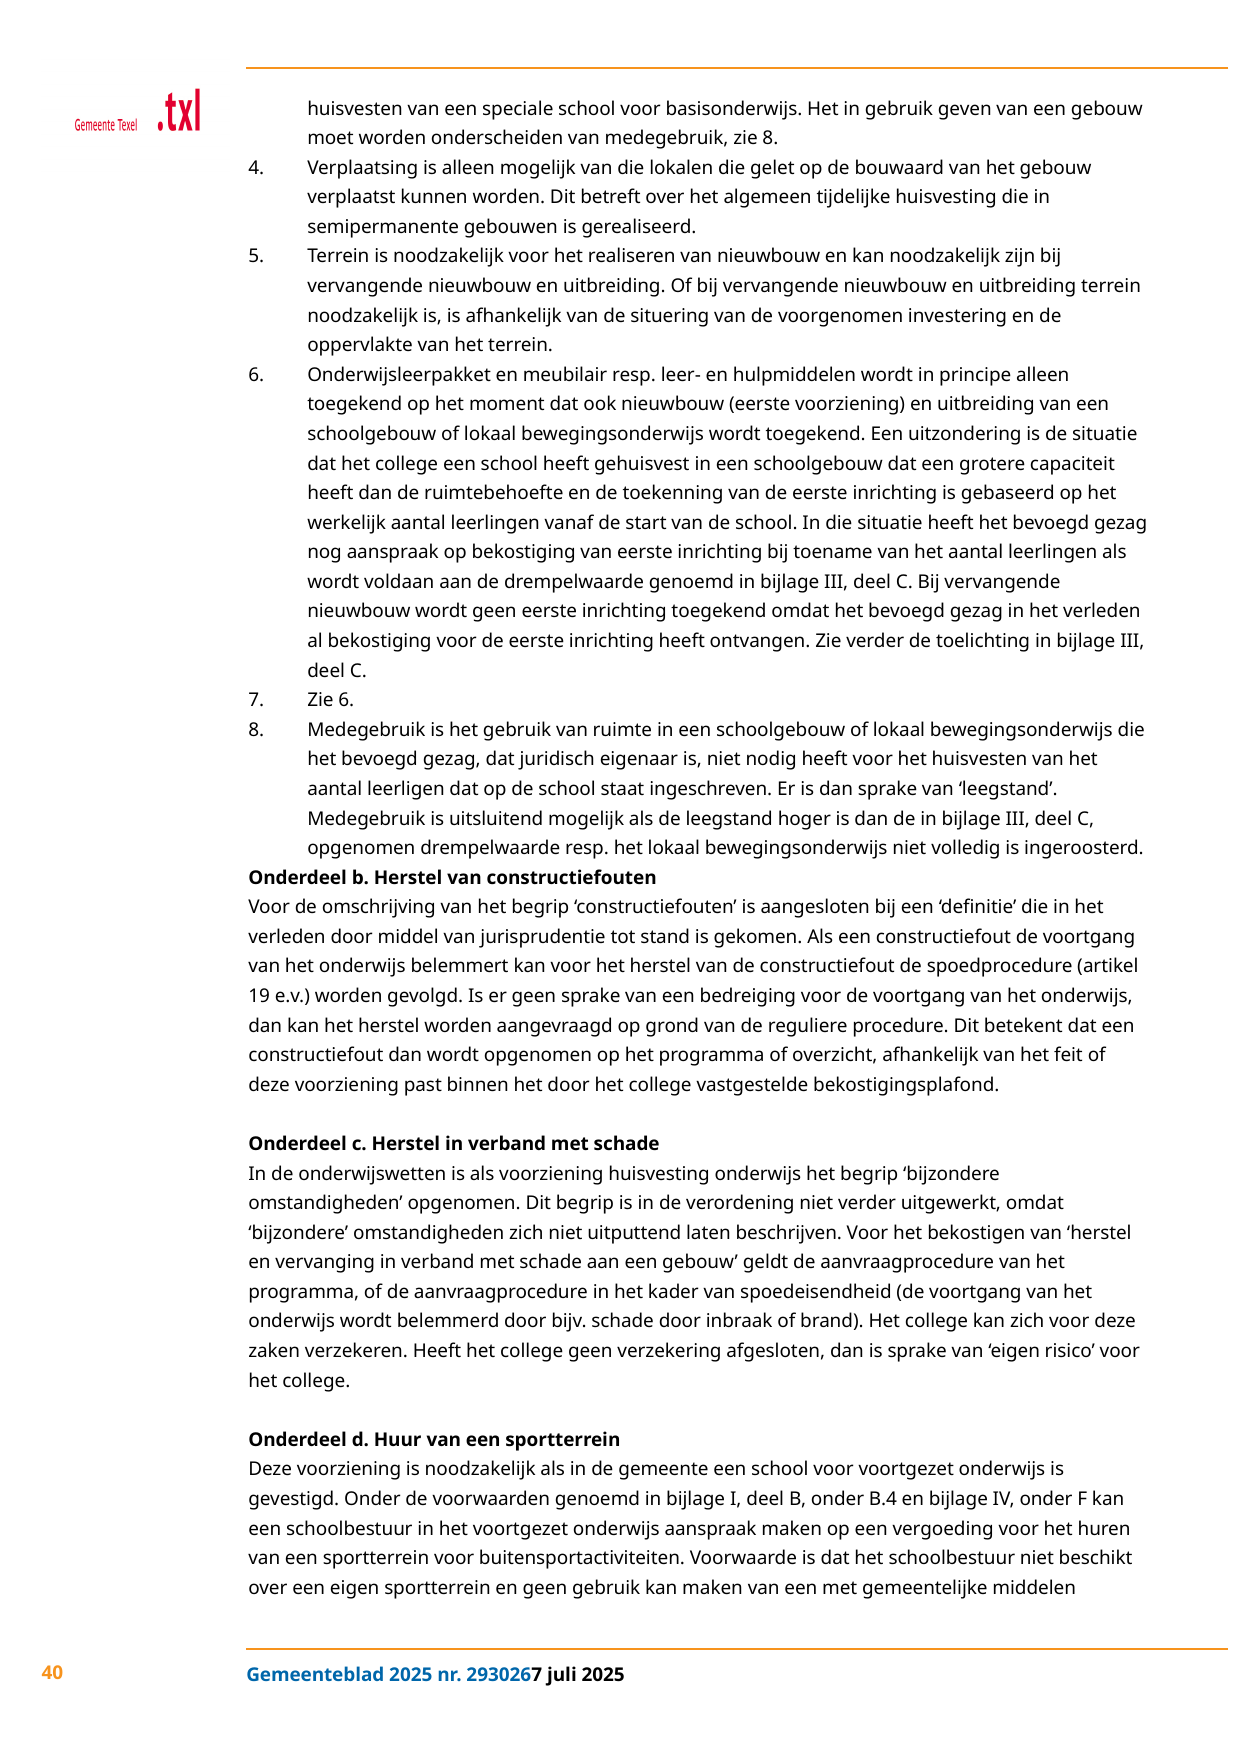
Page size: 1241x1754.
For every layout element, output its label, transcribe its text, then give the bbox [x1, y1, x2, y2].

picture [41, 47, 231, 172]
list Zie 6. [248, 686, 1152, 712]
list huisvesten van een speciale school voor basisonderwijs. Het in gebruik geven van een gebouw moet worden onderscheiden van medegebruik, zie 8. [248, 95, 1152, 150]
text Onderdeel c. Herstel in verband met schade [248, 1130, 1152, 1156]
text Onderdeel d. Huur van een sportterrein [248, 1426, 1152, 1452]
text Deze voorziening is noodzakelijk als in de gemeente een school voor voortgezet onderwijs is gevestigd. Onder de voorwaarden genoemd in bijlage I, deel B, onder B.4 en bijlage IV, onder F kan een schoolbestuur in het voortgezet onderwijs aanspraak maken op een vergoeding voor het huren van een sportterrein voor buitensportactiviteiten. Voorwaarde is dat het schoolbestuur niet beschikt over een eigen sportterrein en geen gebruik kan maken van een met gemeentelijke middelen [248, 1456, 1152, 1600]
text In de onderwijswetten is als voorziening huisvesting onderwijs het begrip ‘bijzondere omstandigheden’ opgenomen. Dit begrip is in de verordening niet verder uitgewerkt, omdat ‘bijzondere’ omstandigheden zich niet uitputtend laten beschrijven. Voor het bekostigen van ‘herstel en vervanging in verband met schade aan een gebouw’ geldt de aanvraagprocedure van het programma, of de aanvraagprocedure in het kader van spoedeisendheid (de voortgang van het onderwijs wordt belemmerd door bijv. schade door inbraak of brand). Het college kan zich voor deze zaken verzekeren. Heeft het college geen verzekering afgesloten, dan is sprake van ‘eigen risico’ voor het college. [248, 1160, 1152, 1393]
list Medegebruik is het gebruik van ruimte in een schoolgebouw of lokaal bewegingsonderwijs die het bevoegd gezag, dat juridisch eigenaar is, niet nodig heeft voor het huisvesten van het aantal leerligen dat op de school staat ingeschreven. Er is dan sprake van ‘leegstand’. Medegebruik is uitsluitend mogelijk als de leegstand hoger is dan de in bijlage III, deel C, opgenomen drempelwaarde resp. het lokaal bewegingsonderwijs niet volledig is ingeroosterd. [248, 716, 1152, 860]
text Voor de omschrijving van het begrip ‘constructiefouten’ is aangesloten bij een ‘definitie’ die in het verleden door middel van jurisprudentie tot stand is gekomen. Als een constructiefout de voortgang van het onderwijs belemmert kan voor het herstel van de constructiefout de spoedprocedure (artikel 19 e.v.) worden gevolgd. Is er geen sprake van een bedreiging voor de voortgang van het onderwijs, dan kan het herstel worden aangevraagd op grond van de reguliere procedure. Dit betekent dat een constructiefout dan wordt opgenomen op het programma of overzicht, afhankelijk van het feit of deze voorziening past binnen het door het college vastgestelde bekostigingsplafond. [248, 893, 1152, 1097]
text Onderdeel b. Herstel van constructiefouten [248, 864, 1152, 890]
list Onderwijsleerpakket en meubilair resp. leer- en hulpmiddelen wordt in principe alleen toegekend op het moment dat ook nieuwbouw (eerste voorziening) en uitbreiding van een schoolgebouw of lokaal bewegingsonderwijs wordt toegekend. Een uitzondering is de situatie dat het college een school heeft gehuisvest in een schoolgebouw dat een grotere capaciteit heeft dan de ruimtebehoefte en de toekenning van de eerste inrichting is gebaseerd op het werkelijk aantal leerlingen vanaf de start van de school. In die situatie heeft het bevoegd gezag nog aanspraak op bekostiging van eerste inrichting bij toename van het aantal leerlingen als wordt voldaan aan de drempelwaarde genoemd in bijlage III, deel C. Bij vervangende nieuwbouw wordt geen eerste inrichting toegekend omdat het bevoegd gezag in het verleden al bekostiging voor de eerste inrichting heeft ontvangen. Zie verder de toelichting in bijlage III, deel C. [248, 361, 1152, 683]
list Verplaatsing is alleen mogelijk van die lokalen die gelet op de bouwaard van het gebouw verplaatst kunnen worden. Dit betreft over het algemeen tijdelijke huisvesting die in semipermanente gebouwen is gerealiseerd. [248, 154, 1152, 239]
list Terrein is noodzakelijk voor het realiseren van nieuwbouw en kan noodzakelijk zijn bij vervangende nieuwbouw en uitbreiding. Of bij vervangende nieuwbouw en uitbreiding terrein noodzakelijk is, is afhankelijk van de situering van de voorgenomen investering en de oppervlakte van het terrein. [248, 243, 1152, 357]
